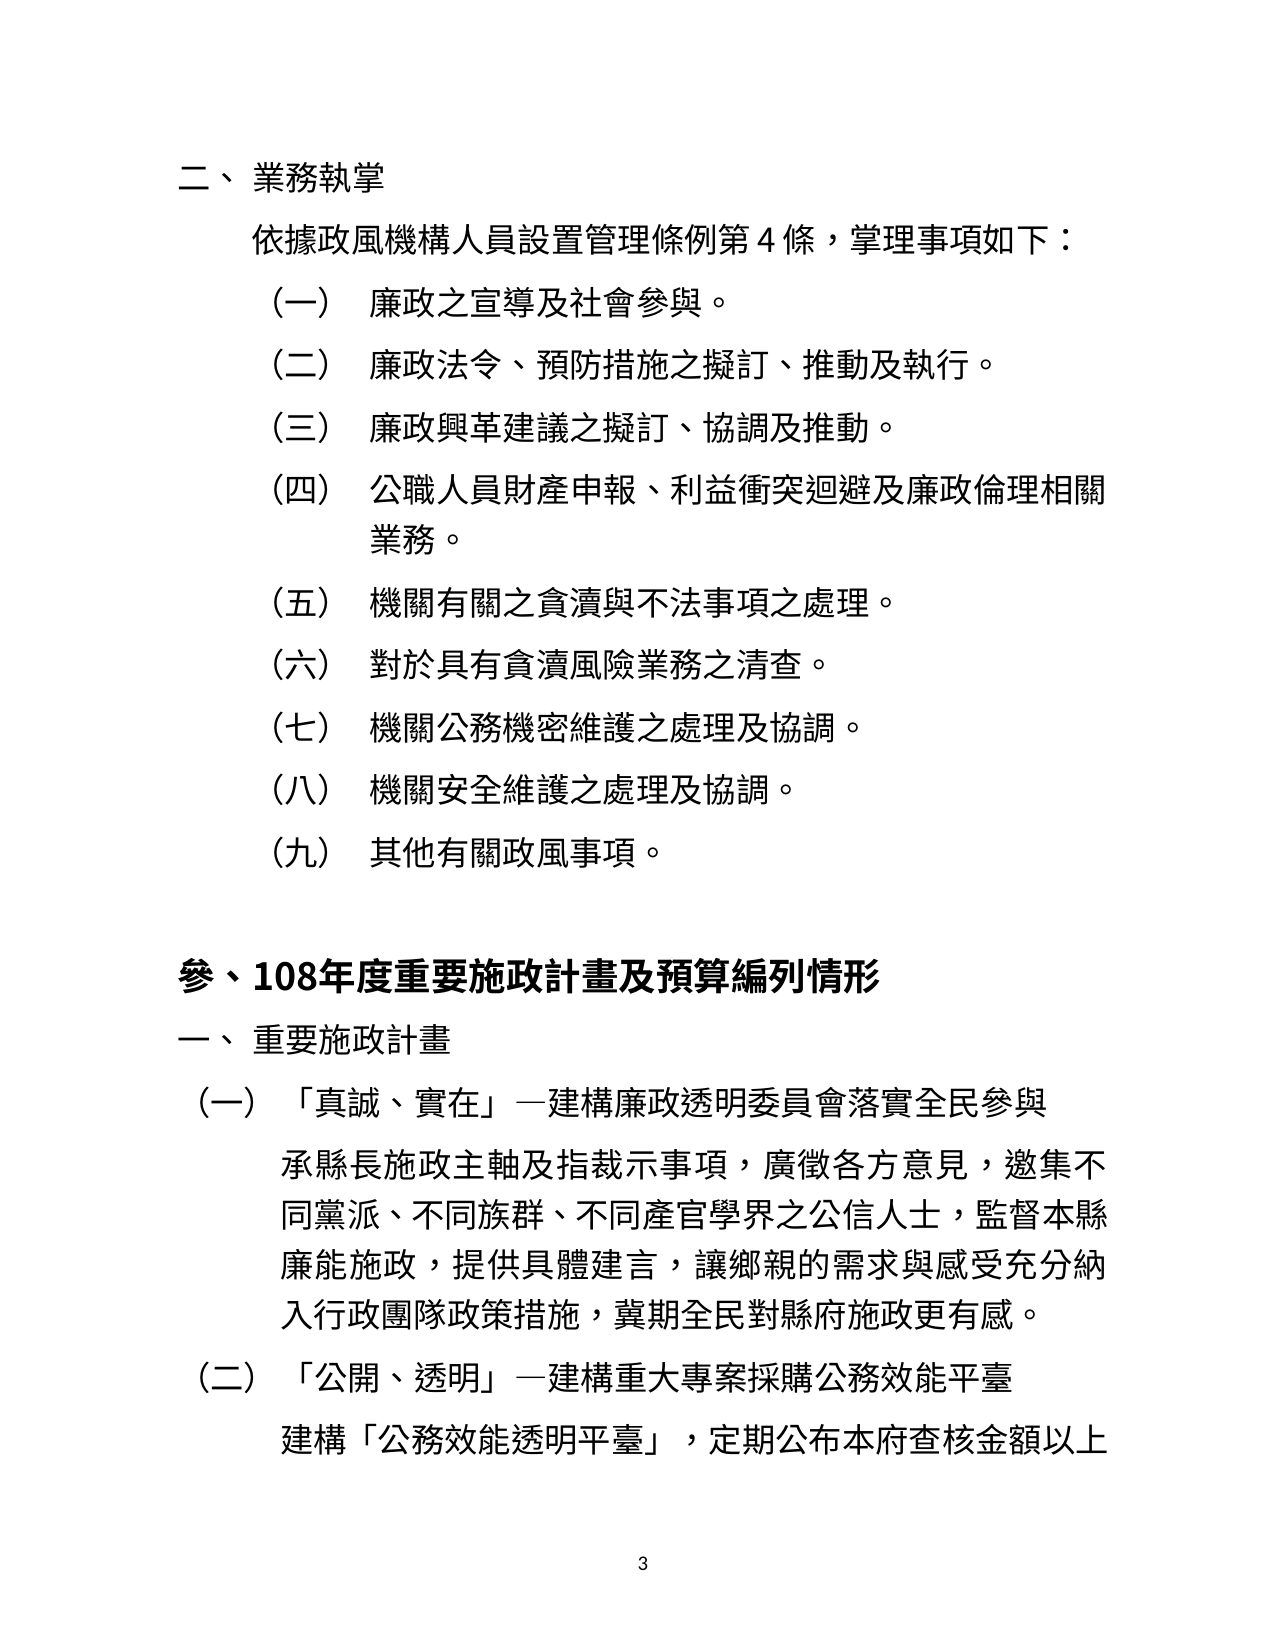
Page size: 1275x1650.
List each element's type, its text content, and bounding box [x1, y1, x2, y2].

text 建構「公務效能透明平臺」，定期公布本府查核金額以上 [280, 1412, 1108, 1462]
list 業務執掌 [177, 150, 1108, 200]
list 「真誠、實在」—建構廉政透明委員會落實全民參與 [177, 1075, 1108, 1125]
list 重要施政計畫 [177, 1012, 1108, 1062]
list 廉政法令、預防措施之擬訂、推動及執行。 [251, 337, 1108, 387]
list 廉政之宣導及社會參與。 [251, 275, 1108, 325]
list 機關公務機密維護之處理及協調。 [251, 700, 1108, 750]
subtitle 參、108年度重要施政計畫及預算編列情形 [177, 950, 1108, 1000]
list 機關有關之貪瀆與不法事項之處理。 [251, 575, 1108, 625]
list 對於具有貪瀆風險業務之清查。 [251, 637, 1108, 687]
text 承縣長施政主軸及指裁示事項，廣徵各方意見，邀集不同黨派、不同族群、不同產官學界之公信人士，監督本縣廉能施政，提供具體建言，讓鄉親的需求與感受充分納入行政團隊政策措施，冀期全民對縣府施政更有感。 [280, 1137, 1108, 1337]
list 「公開、透明」—建構重大專案採購公務效能平臺 [177, 1350, 1108, 1400]
list 公職人員財產申報、利益衝突迴避及廉政倫理相關業務。 [251, 462, 1108, 562]
text 依據政風機構人員設置管理條例第4條，掌理事項如下： [251, 212, 1108, 262]
list 機關安全維護之處理及協調。 [251, 762, 1108, 812]
list 其他有關政風事項。 [251, 825, 1108, 875]
list 廉政興革建議之擬訂、協調及推動。 [251, 400, 1108, 450]
